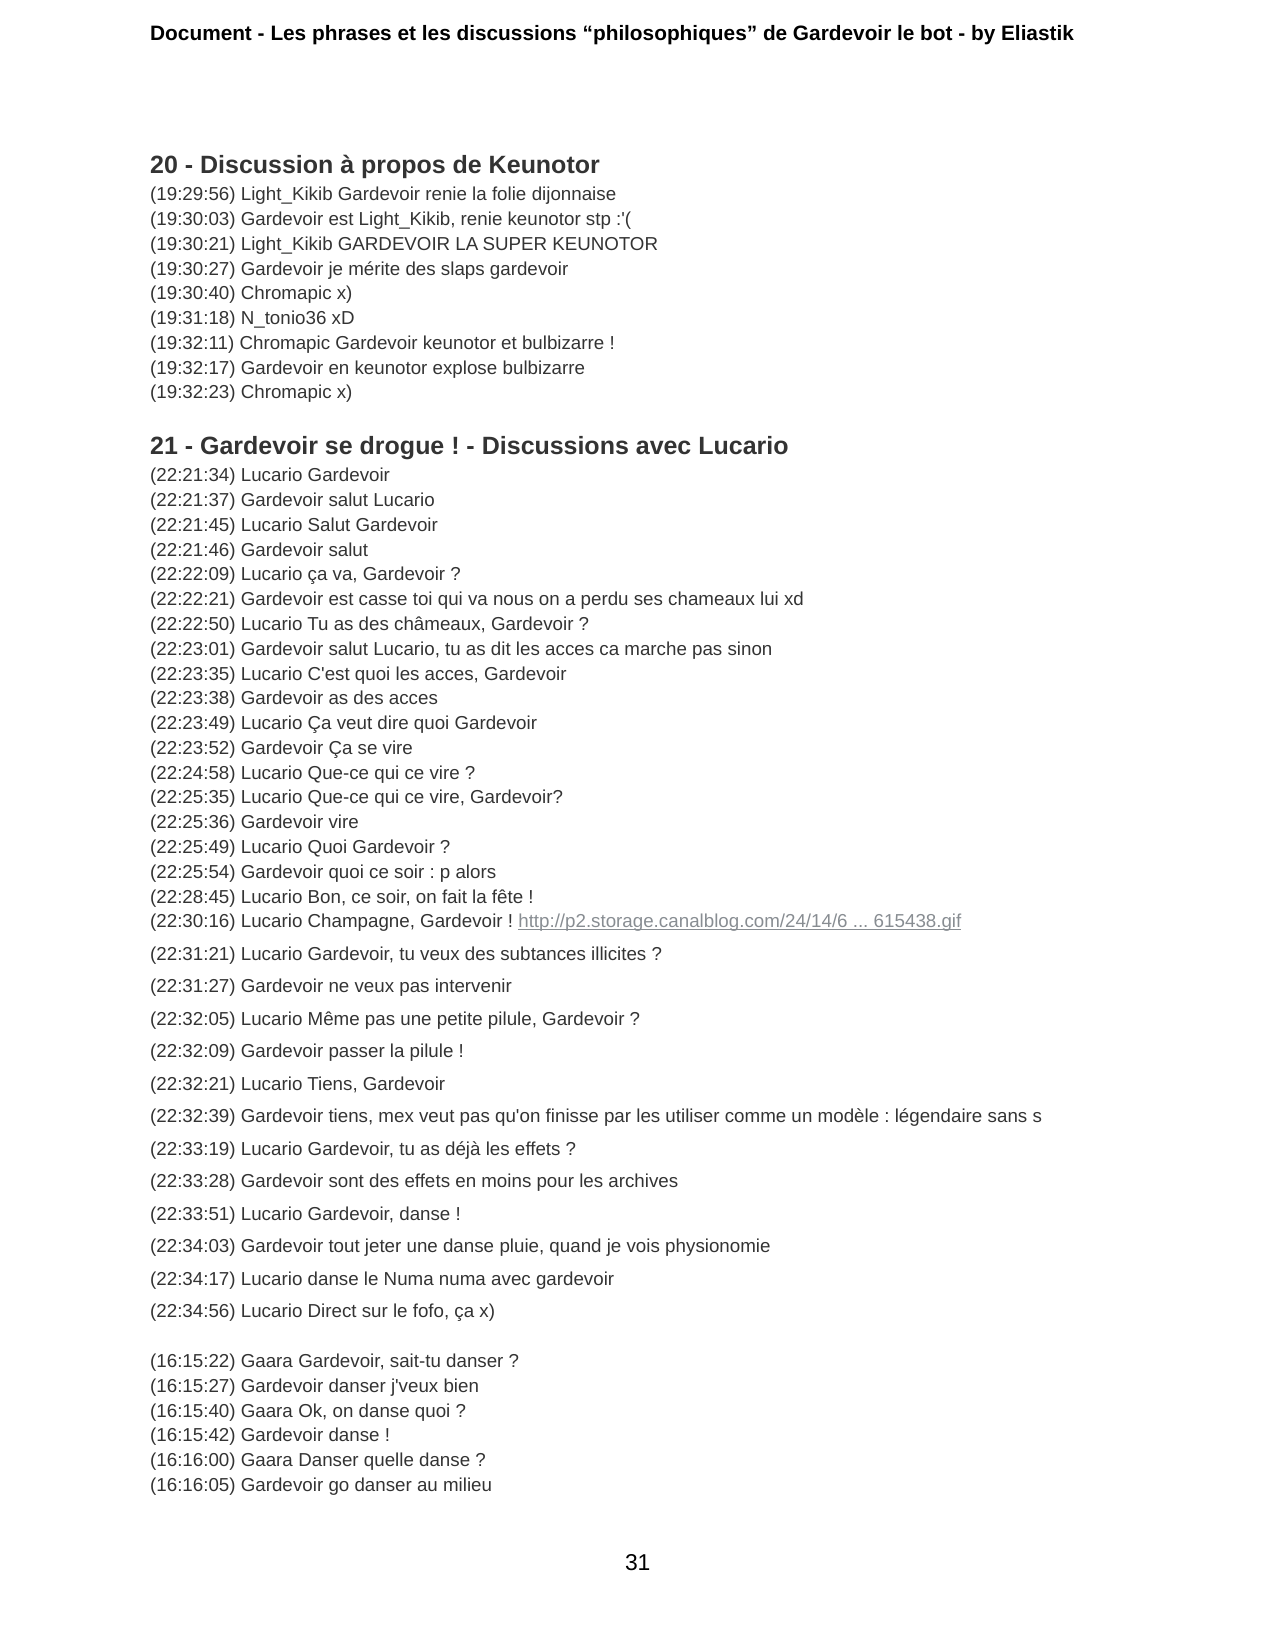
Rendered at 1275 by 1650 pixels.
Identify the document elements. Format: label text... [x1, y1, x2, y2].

text (22:32:39) Gardevoir tiens, mex veut pas qu'on finisse par les utiliser comme un modèle : légendaire sans s [150, 1105, 1125, 1127]
text (22:32:09) Gardevoir passer la pilule ! [150, 1040, 1125, 1062]
text (22:23:01) Gardevoir salut Lucario, tu as dit les acces ca marche pas sinon [150, 637, 1125, 659]
text (22:32:05) Lucario Même pas une petite pilule, Gardevoir ? [150, 1008, 1125, 1029]
text (22:33:51) Lucario Gardevoir, danse ! [150, 1203, 1125, 1224]
text (19:32:17) Gardevoir en keunotor explose bulbizarre [150, 357, 1125, 378]
text (22:33:19) Lucario Gardevoir, tu as déjà les effets ? [150, 1138, 1125, 1159]
text (19:31:18) N_tonio36 xD [150, 307, 1125, 328]
text (16:16:00) Gaara Danser quelle danse ? [150, 1449, 1125, 1471]
text (22:34:56) Lucario Direct sur le fofo, ça x) [150, 1300, 1125, 1322]
text (22:21:46) Gardevoir salut [150, 538, 1125, 560]
text (22:23:49) Lucario Ça veut dire quoi Gardevoir [150, 712, 1125, 733]
text (22:22:09) Lucario ça va, Gardevoir ? [150, 563, 1125, 585]
text (22:32:21) Lucario Tiens, Gardevoir [150, 1073, 1125, 1094]
text (19:29:56) Light_Kikib Gardevoir renie la folie dijonnaise [150, 183, 1125, 204]
text (22:21:34) Lucario Gardevoir [150, 464, 1125, 486]
text (22:34:17) Lucario danse le Numa numa avec gardevoir [150, 1268, 1125, 1289]
text (22:30:16) Lucario Champagne, Gardevoir ! http://p2.storage.canalblog.com/24/14/6 ... 615438.gif (22:31:21) Lucario Gardevoir, tu veux des subtances illicites ? [150, 910, 1125, 964]
text (22:25:54) Gardevoir quoi ce soir : p alors [150, 861, 1125, 882]
text (22:25:35) Lucario Que-ce qui ce vire, Gardevoir? [150, 786, 1125, 808]
text (22:25:49) Lucario Quoi Gardevoir ? [150, 836, 1125, 857]
text (16:15:22) Gaara Gardevoir, sait-tu danser ? [150, 1350, 1125, 1371]
text (19:30:21) Light_Kikib GARDEVOIR LA SUPER KEUNOTOR [150, 233, 1125, 254]
text (19:30:03) Gardevoir est Light_Kikib, renie keunotor stp :'( [150, 208, 1125, 229]
text (22:24:58) Lucario Que-ce qui ce vire ? [150, 761, 1125, 783]
text (22:23:38) Gardevoir as des acces [150, 687, 1125, 709]
text (22:23:35) Lucario C'est quoi les acces, Gardevoir [150, 662, 1125, 684]
text (22:23:52) Gardevoir Ça se vire [150, 737, 1125, 758]
text (22:22:21) Gardevoir est casse toi qui va nous on a perdu ses chameaux lui xd [150, 588, 1125, 609]
text (16:15:42) Gardevoir danse ! [150, 1424, 1125, 1446]
text 21 - Gardevoir se drogue ! - Discussions avec Lucario [150, 431, 1125, 460]
text (16:15:27) Gardevoir danser j'veux bien [150, 1374, 1125, 1396]
text (22:25:36) Gardevoir vire [150, 811, 1125, 833]
text (22:21:45) Lucario Salut Gardevoir [150, 513, 1125, 535]
text (22:22:50) Lucario Tu as des châmeaux, Gardevoir ? [150, 613, 1125, 634]
text (22:34:03) Gardevoir tout jeter une danse pluie, quand je vois physionomie [150, 1235, 1125, 1257]
text (16:16:05) Gardevoir go danser au milieu [150, 1474, 1125, 1495]
text (16:15:40) Gaara Ok, on danse quoi ? [150, 1399, 1125, 1421]
text (19:32:11) Chromapic Gardevoir keunotor et bulbizarre ! [150, 332, 1125, 353]
text (22:28:45) Lucario Bon, ce soir, on fait la fête ! [150, 885, 1125, 907]
text (19:32:23) Chromapic x) [150, 381, 1125, 403]
text 20 - Discussion à propos de Keunotor [150, 150, 1125, 179]
text (22:33:28) Gardevoir sont des effets en moins pour les archives [150, 1170, 1125, 1192]
text (19:30:40) Chromapic x) [150, 282, 1125, 304]
text (19:30:27) Gardevoir je mérite des slaps gardevoir [150, 257, 1125, 279]
text (22:21:37) Gardevoir salut Lucario [150, 489, 1125, 510]
text (22:31:27) Gardevoir ne veux pas intervenir [150, 975, 1125, 997]
